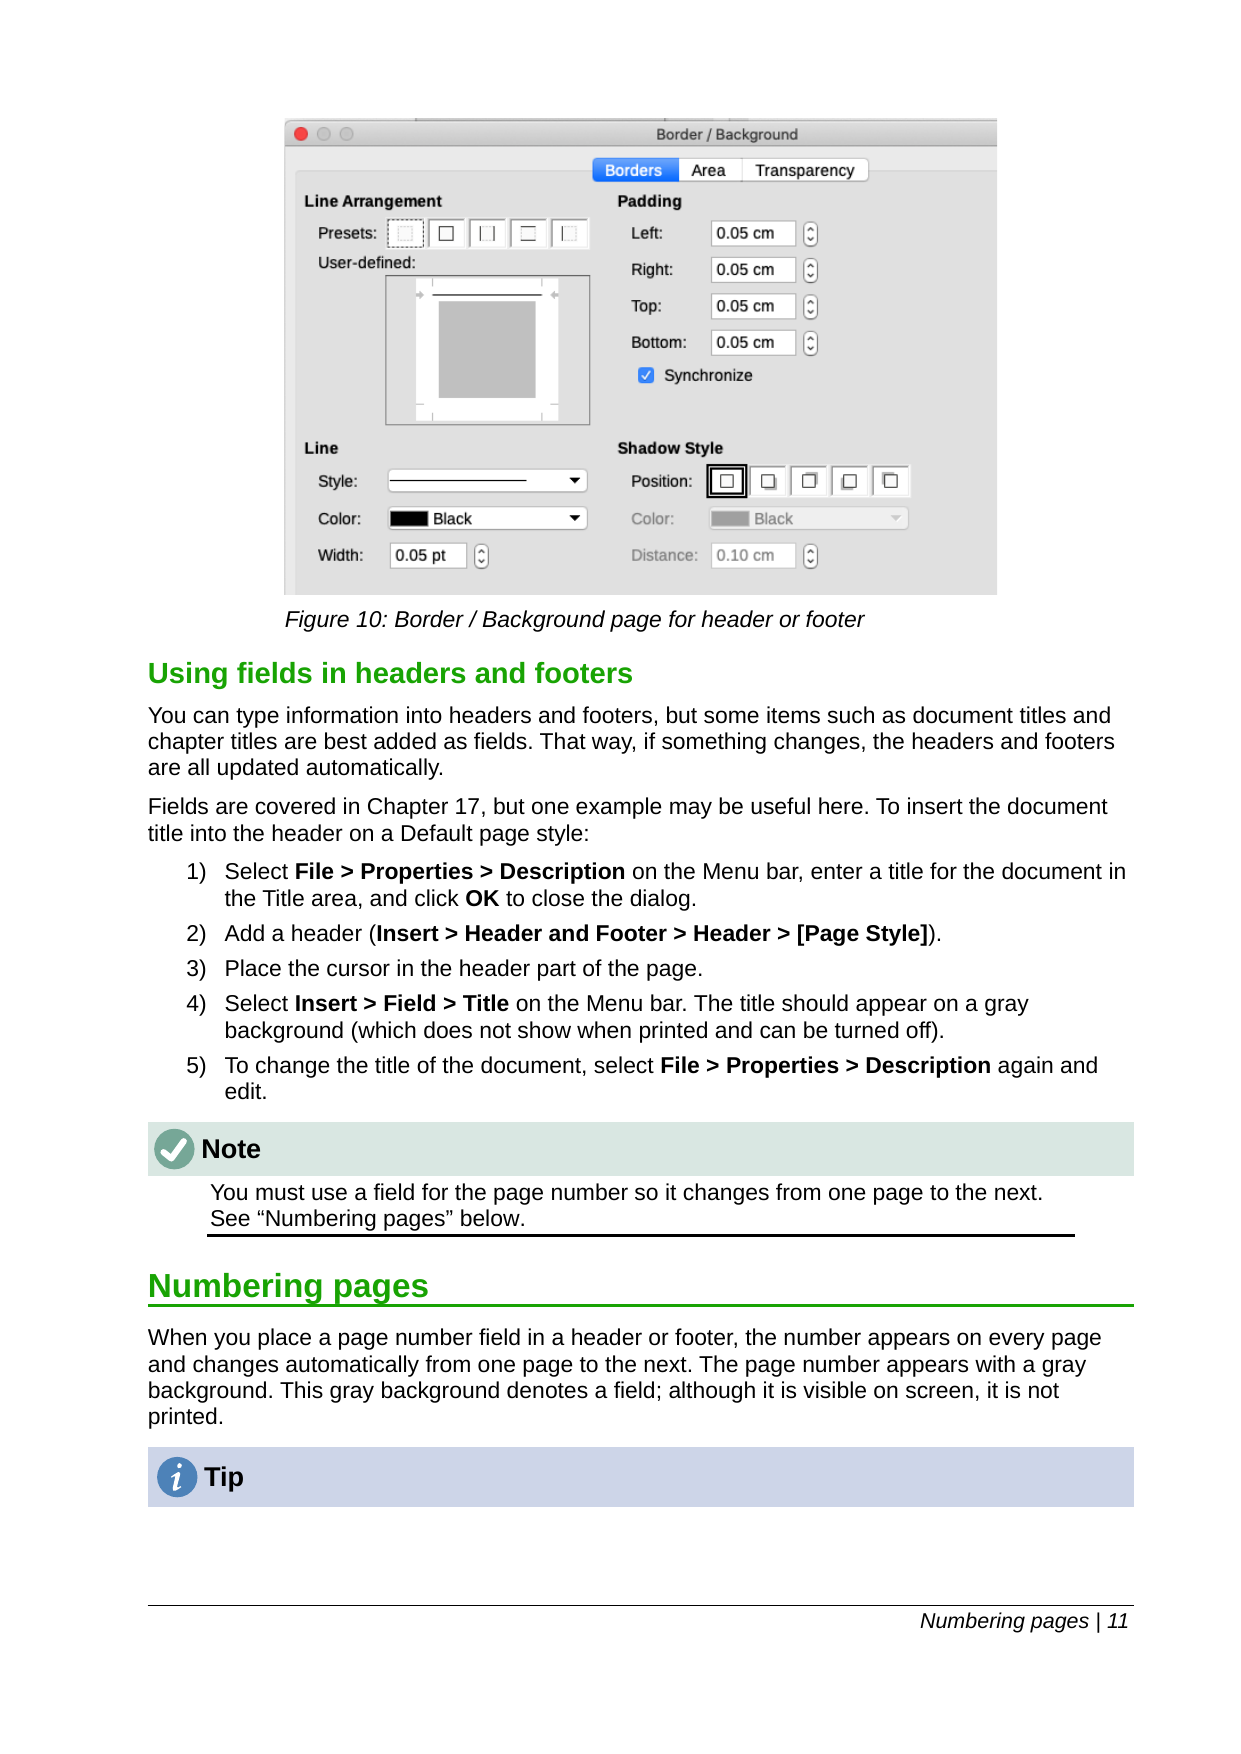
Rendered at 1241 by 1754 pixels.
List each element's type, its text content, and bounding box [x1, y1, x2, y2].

list Add a header (Insert > Header and Footer > Header > [Page Style]). [207, 920, 1134, 946]
picture [284, 118, 998, 595]
subtitle Numbering pages [148, 1266, 1134, 1304]
list Fields are covered in Chapter 17, but one example may be useful here. To insert the document title into the header on a Default page style: [148, 793, 1134, 846]
text You can type information into headers and footers, but some items such as document titles and chapter titles are best added as fields. That way, if something changes, the headers and footers are all updated automatically. [148, 702, 1134, 781]
subtitle Using fields in headers and footers [148, 656, 1134, 690]
subtitle Note [148, 1122, 1134, 1176]
list To change the title of the document, select File > Properties > Description again and edit. [207, 1052, 1134, 1104]
list Select File > Properties > Description on the Menu bar, enter a title for the document in the Title area, and click OK to close the dialog. [207, 858, 1134, 911]
list Place the cursor in the header part of the page. [207, 955, 1134, 981]
text Figure 10: Border / Background page for header or footer [284, 606, 997, 633]
list When you place a page number field in a header or footer, the number appears on every page and changes automatically from one page to the next. The page number appears with a gray background. This gray background denotes a field; although it is visible on screen, it is not printed. [148, 1324, 1134, 1430]
subtitle Tip [148, 1447, 1134, 1507]
text You must use a field for the page number so it changes from one page to the next. See “Numbering pages” below. [207, 1176, 1075, 1234]
list Select Insert > Field > Title on the Menu bar. The title should appear on a gray background (which does not show when printed and can be turned off). [207, 990, 1134, 1043]
